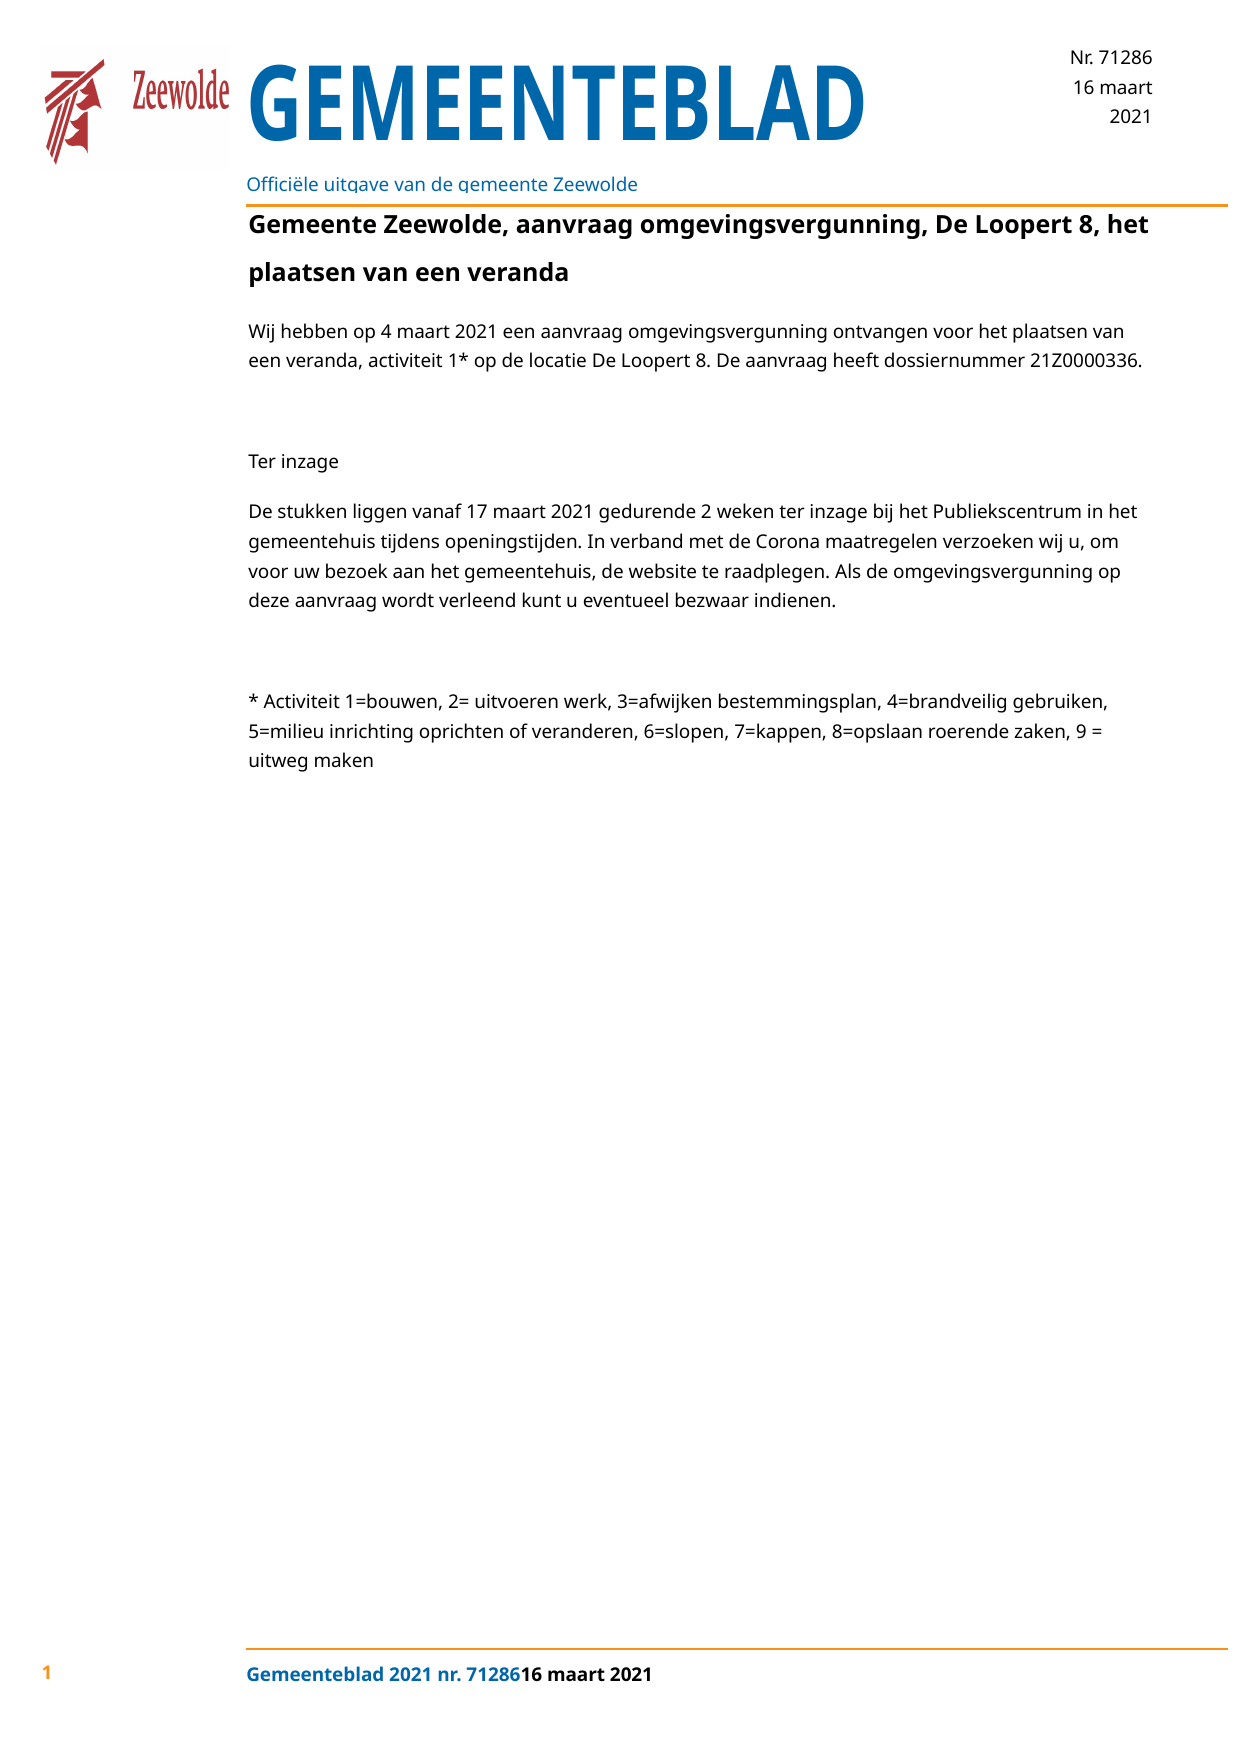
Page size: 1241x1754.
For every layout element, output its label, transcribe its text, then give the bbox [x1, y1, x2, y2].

picture [41, 47, 231, 172]
text Wij hebben op 4 maart 2021 een aanvraag omgevingsvergunning ontvangen voor het plaatsen van een veranda, activiteit 1* op de locatie De Loopert 8. De aanvraag heeft dossiernummer 21Z0000336. [248, 318, 1152, 373]
text Gemeente Zeewolde, aanvraag omgevingsvergunning, De Loopert 8, het plaatsen van een veranda [248, 207, 1152, 288]
text * Activiteit 1=bouwen, 2= uitvoeren werk, 3=afwijken bestemmingsplan, 4=brandveilig gebruiken, 5=milieu inrichting oprichten of veranderen, 6=slopen, 7=kappen, 8=opslaan roerende zaken, 9 = uitweg maken [248, 688, 1152, 773]
text Ter inzage [248, 448, 1152, 474]
text De stukken liggen vanaf 17 maart 2021 gedurende 2 weken ter inzage bij het Publiekscentrum in het gemeentehuis tijdens openingstijden. In verband met de Corona maatregelen verzoeken wij u, om voor uw bezoek aan het gemeentehuis, de website te raadplegen. Als de omgevingsvergunning op deze aanvraag wordt verleend kunt u eventueel bezwaar indienen. [248, 499, 1152, 613]
